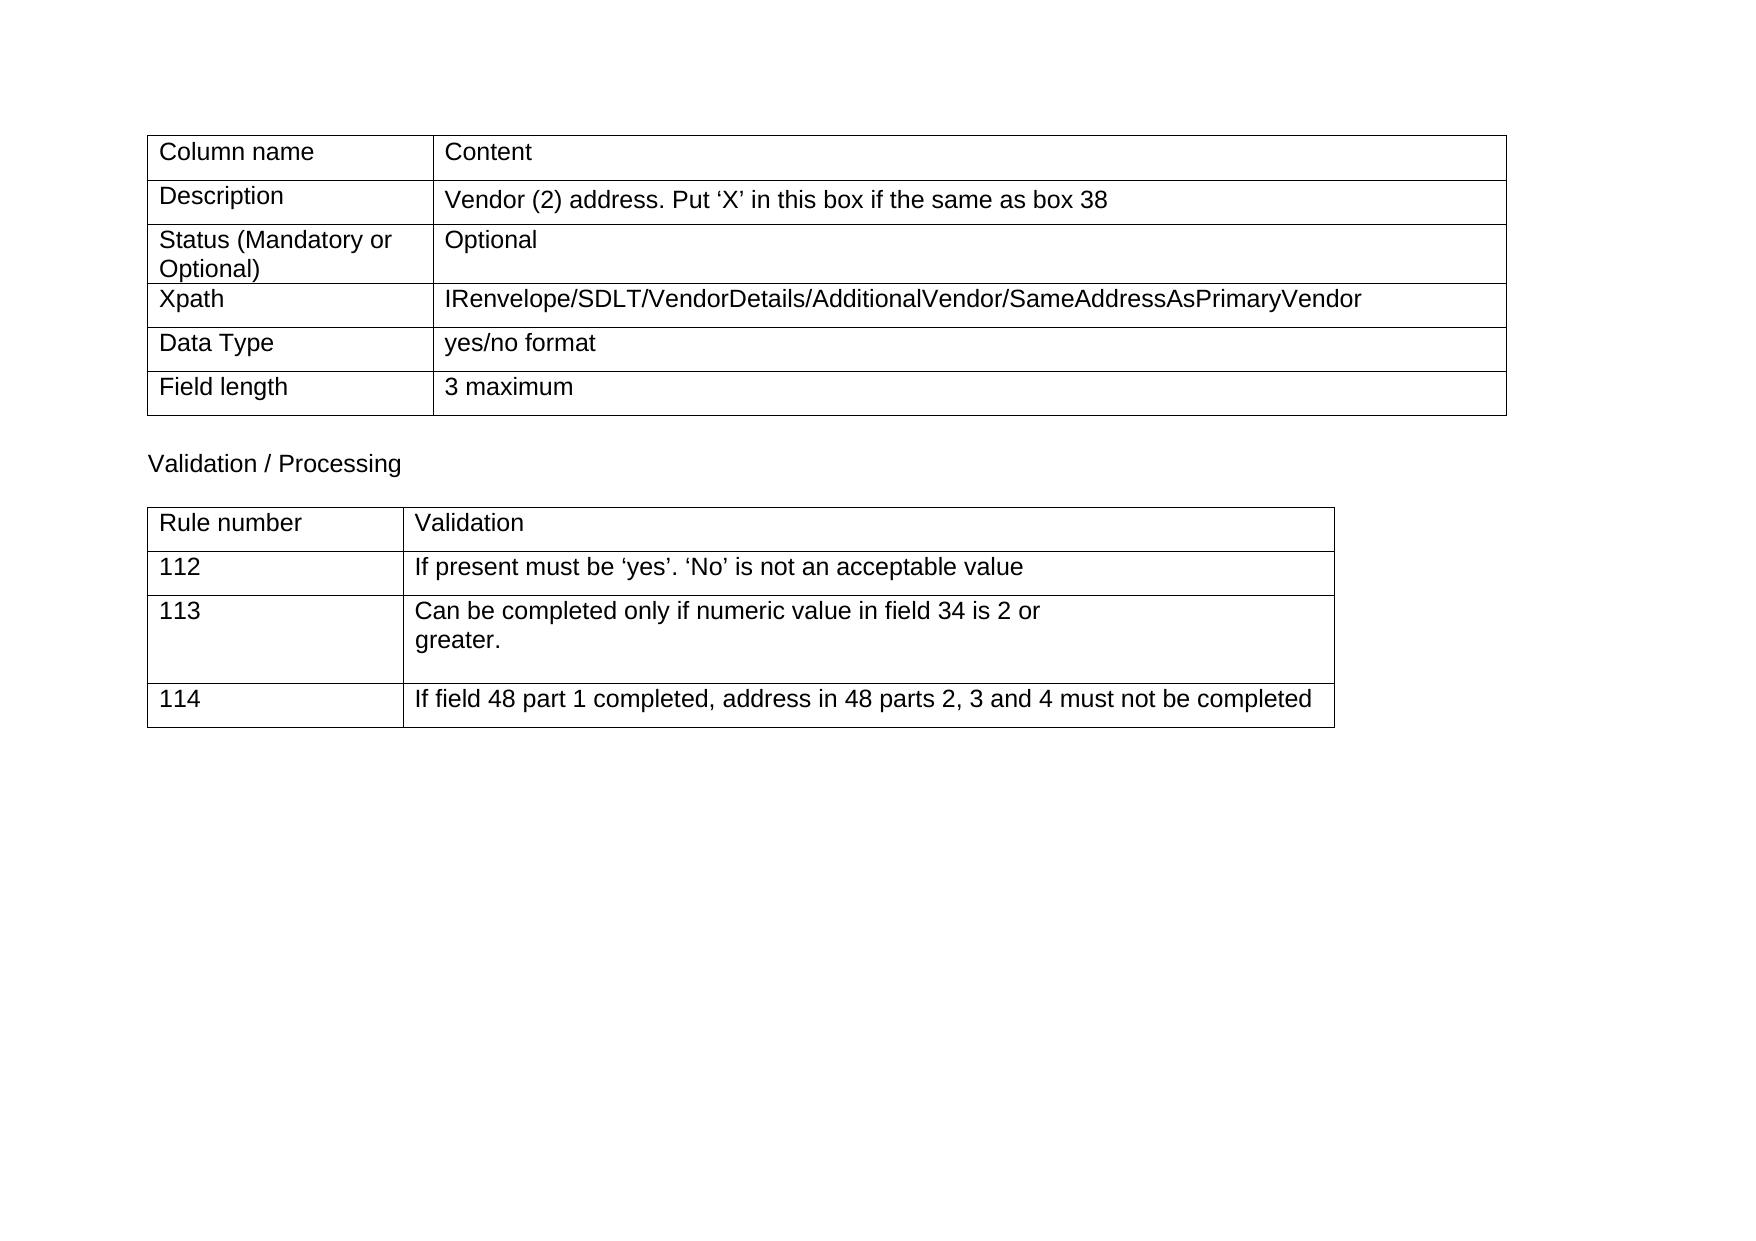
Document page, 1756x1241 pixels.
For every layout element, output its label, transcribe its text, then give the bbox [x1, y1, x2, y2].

table_cell IRenvelope/SDLT/VendorDetails/AdditionalVendor/SameAddressAsPrimaryVendor [434, 284, 1506, 327]
table_cell Optional [434, 225, 1506, 282]
table_cell Can be completed only if numeric value in field 34 is 2 or greater. [404, 596, 1334, 683]
table_cell 113 [148, 596, 403, 683]
table_cell Vendor (2) address. Put ‘X’ in this box if the same as box 38 [434, 181, 1506, 224]
table_cell Description [148, 181, 433, 224]
table_cell Data Type [148, 328, 433, 371]
table_cell 3 maximum [434, 372, 1506, 415]
table_header Content [434, 136, 1506, 180]
table_cell 112 [148, 552, 403, 595]
table_cell Field length [148, 372, 433, 415]
table_cell If present must be ‘yes’. ‘No’ is not an acceptable value [404, 552, 1334, 595]
table_cell yes/no format [434, 328, 1506, 371]
table_cell Xpath [148, 284, 433, 327]
table_cell 114 [148, 684, 403, 727]
table_header Validation [404, 508, 1334, 551]
subtitle Validation / Processing [148, 449, 1515, 478]
table_header Rule number [148, 508, 403, 551]
table_cell Status (Mandatory or Optional) [148, 225, 433, 282]
table_header Column name [148, 136, 433, 180]
table_cell If field 48 part 1 completed, address in 48 parts 2, 3 and 4 must not be completed [404, 684, 1334, 727]
